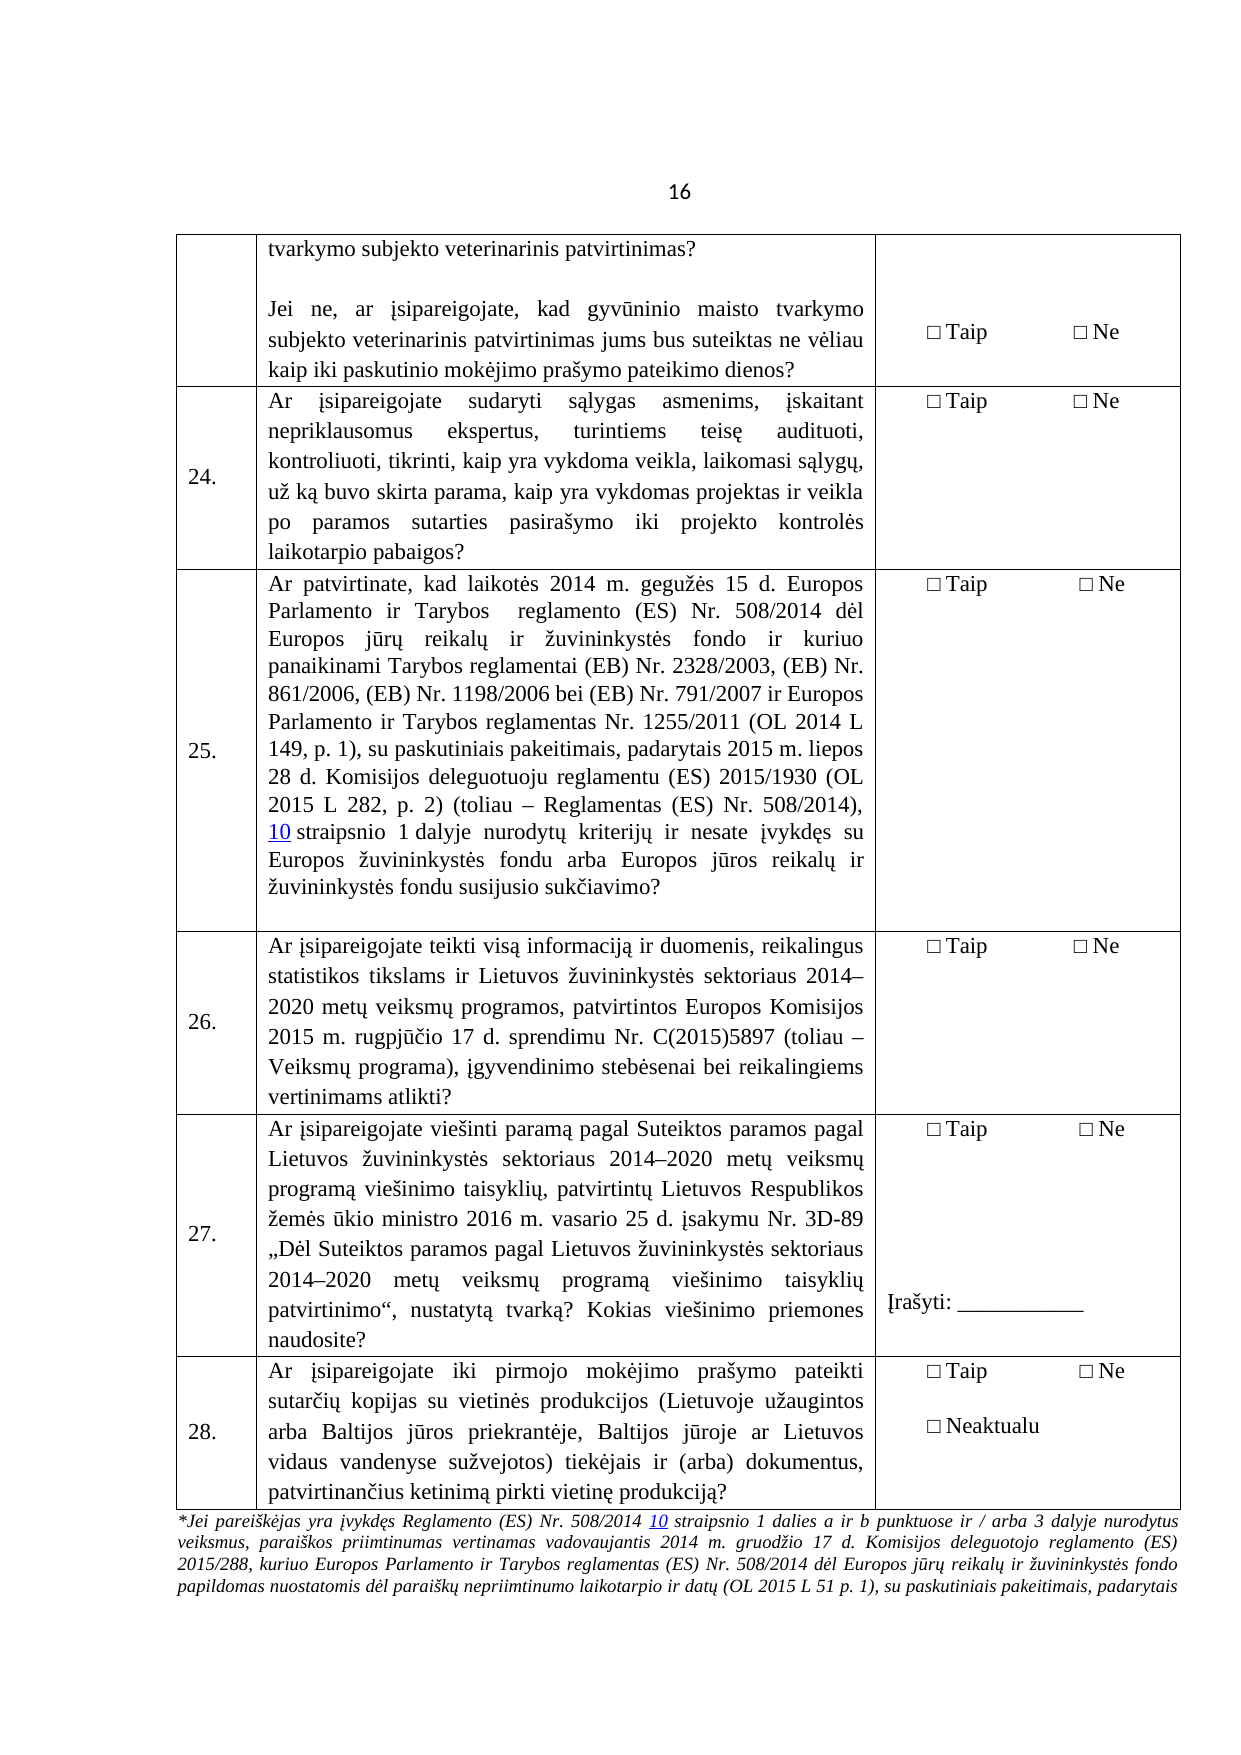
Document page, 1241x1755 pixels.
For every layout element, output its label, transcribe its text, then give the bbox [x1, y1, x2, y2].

table_cell tvarkymo subjekto veterinarinis patvirtinimas? Jei ne, ar įsipareigojate, kad gyvūninio maisto tvarkymo subjekto veterinarinis patvirtinimas jums bus suteiktas ne vėliau kaip iki paskutinio mokėjimo prašymo pateikimo dienos? [257, 235, 875, 386]
table_cell □ Taip □ Ne Įrašyti: ___________ [876, 1115, 1180, 1356]
table_cell 28. [177, 1357, 256, 1509]
table_cell 24. [177, 387, 256, 569]
table_cell □ Taip □ Ne [876, 570, 1180, 931]
table_cell □ Taip □ Ne [876, 387, 1180, 569]
table_cell □ Taip □ Ne [876, 932, 1180, 1113]
table_cell 25. [177, 570, 256, 931]
text *Jei pareiškėjas yra įvykdęs Reglamento (ES) Nr. 508/2014 10 straipsnio 1 dalies a ir b punktuose ir / arba 3 dalyje nurodytus veiksmus, paraiškos priimtinumas vertinamas vadovaujantis 2014 m. gruodžio 17 d. Komisijos deleguotojo reglamento (ES) 2015/288, kuriuo Europos Parlamento ir Tarybos reglamentas (ES) Nr. 508/2014 dėl Europos jūrų reikalų ir žuvininkystės fondo papildomas nuostatomis dėl paraiškų nepriimtinumo laikotarpio ir datų (OL 2015 L 51 p. 1), su paskutiniais pakeitimais, padarytais [177, 1510, 1181, 1596]
table_cell Ar įsipareigojate viešinti paramą pagal Suteiktos paramos pagal Lietuvos žuvininkystės sektoriaus 2014–2020 metų veiksmų programą viešinimo taisyklių, patvirtintų Lietuvos Respublikos žemės ūkio ministro 2016 m. vasario 25 d. įsakymu Nr. 3D-89 „Dėl Suteiktos paramos pagal Lietuvos žuvininkystės sektoriaus 2014–2020 metų veiksmų programą viešinimo taisyklių patvirtinimo“, nustatytą tvarką? Kokias viešinimo priemones naudosite? [257, 1115, 875, 1356]
table_cell Ar įsipareigojate sudaryti sąlygas asmenims, įskaitant nepriklausomus ekspertus, turintiems teisę audituoti, kontroliuoti, tikrinti, kaip yra vykdoma veikla, laikomasi sąlygų, už ką buvo skirta parama, kaip yra vykdomas projektas ir veikla po paramos sutarties pasirašymo iki projekto kontrolės laikotarpio pabaigos? [257, 387, 875, 569]
table_cell Ar įsipareigojate teikti visą informaciją ir duomenis, reikalingus statistikos tikslams ir Lietuvos žuvininkystės sektoriaus 2014–2020 metų veiksmų programos, patvirtintos Europos Komisijos 2015 m. rugpjūčio 17 d. sprendimu Nr. C(2015)5897 (toliau – Veiksmų programa), įgyvendinimo stebėsenai bei reikalingiems vertinimams atlikti? [257, 932, 875, 1113]
table_cell 27. [177, 1115, 256, 1356]
table_cell Ar patvirtinate, kad laikotės 2014 m. gegužės 15 d. Europos Parlamento ir Tarybos reglamento (ES) Nr. 508/2014 dėl Europos jūrų reikalų ir žuvininkystės fondo ir kuriuo panaikinami Tarybos reglamentai (EB) Nr. 2328/2003, (EB) Nr. 861/2006, (EB) Nr. 1198/2006 bei (EB) Nr. 791/2007 ir Europos Parlamento ir Tarybos reglamentas Nr. 1255/2011 (OL 2014 L 149, p. 1), su paskutiniais pakeitimais, padarytais 2015 m. liepos 28 d. Komisijos deleguotuoju reglamentu (ES) 2015/1930 (OL 2015 L 282, p. 2) (toliau – Reglamentas (ES) Nr. 508/2014), 10 straipsnio 1 dalyje nurodytų kriterijų ir nesate įvykdęs su Europos žuvininkystės fondu arba Europos jūros reikalų ir žuvininkystės fondu susijusio sukčiavimo? [257, 570, 875, 931]
table_cell □ Taip □ Ne □ Neaktualu [876, 1357, 1180, 1509]
table_cell Ar įsipareigojate iki pirmojo mokėjimo prašymo pateikti sutarčių kopijas su vietinės produkcijos (Lietuvoje užaugintos arba Baltijos jūros priekrantėje, Baltijos jūroje ar Lietuvos vidaus vandenyse sužvejotos) tiekėjais ir (arba) dokumentus, patvirtinančius ketinimą pirkti vietinę produkciją? [257, 1357, 875, 1509]
table_cell [177, 235, 256, 386]
table_cell 26. [177, 932, 256, 1113]
table_cell □ Taip □ Ne [876, 235, 1180, 386]
